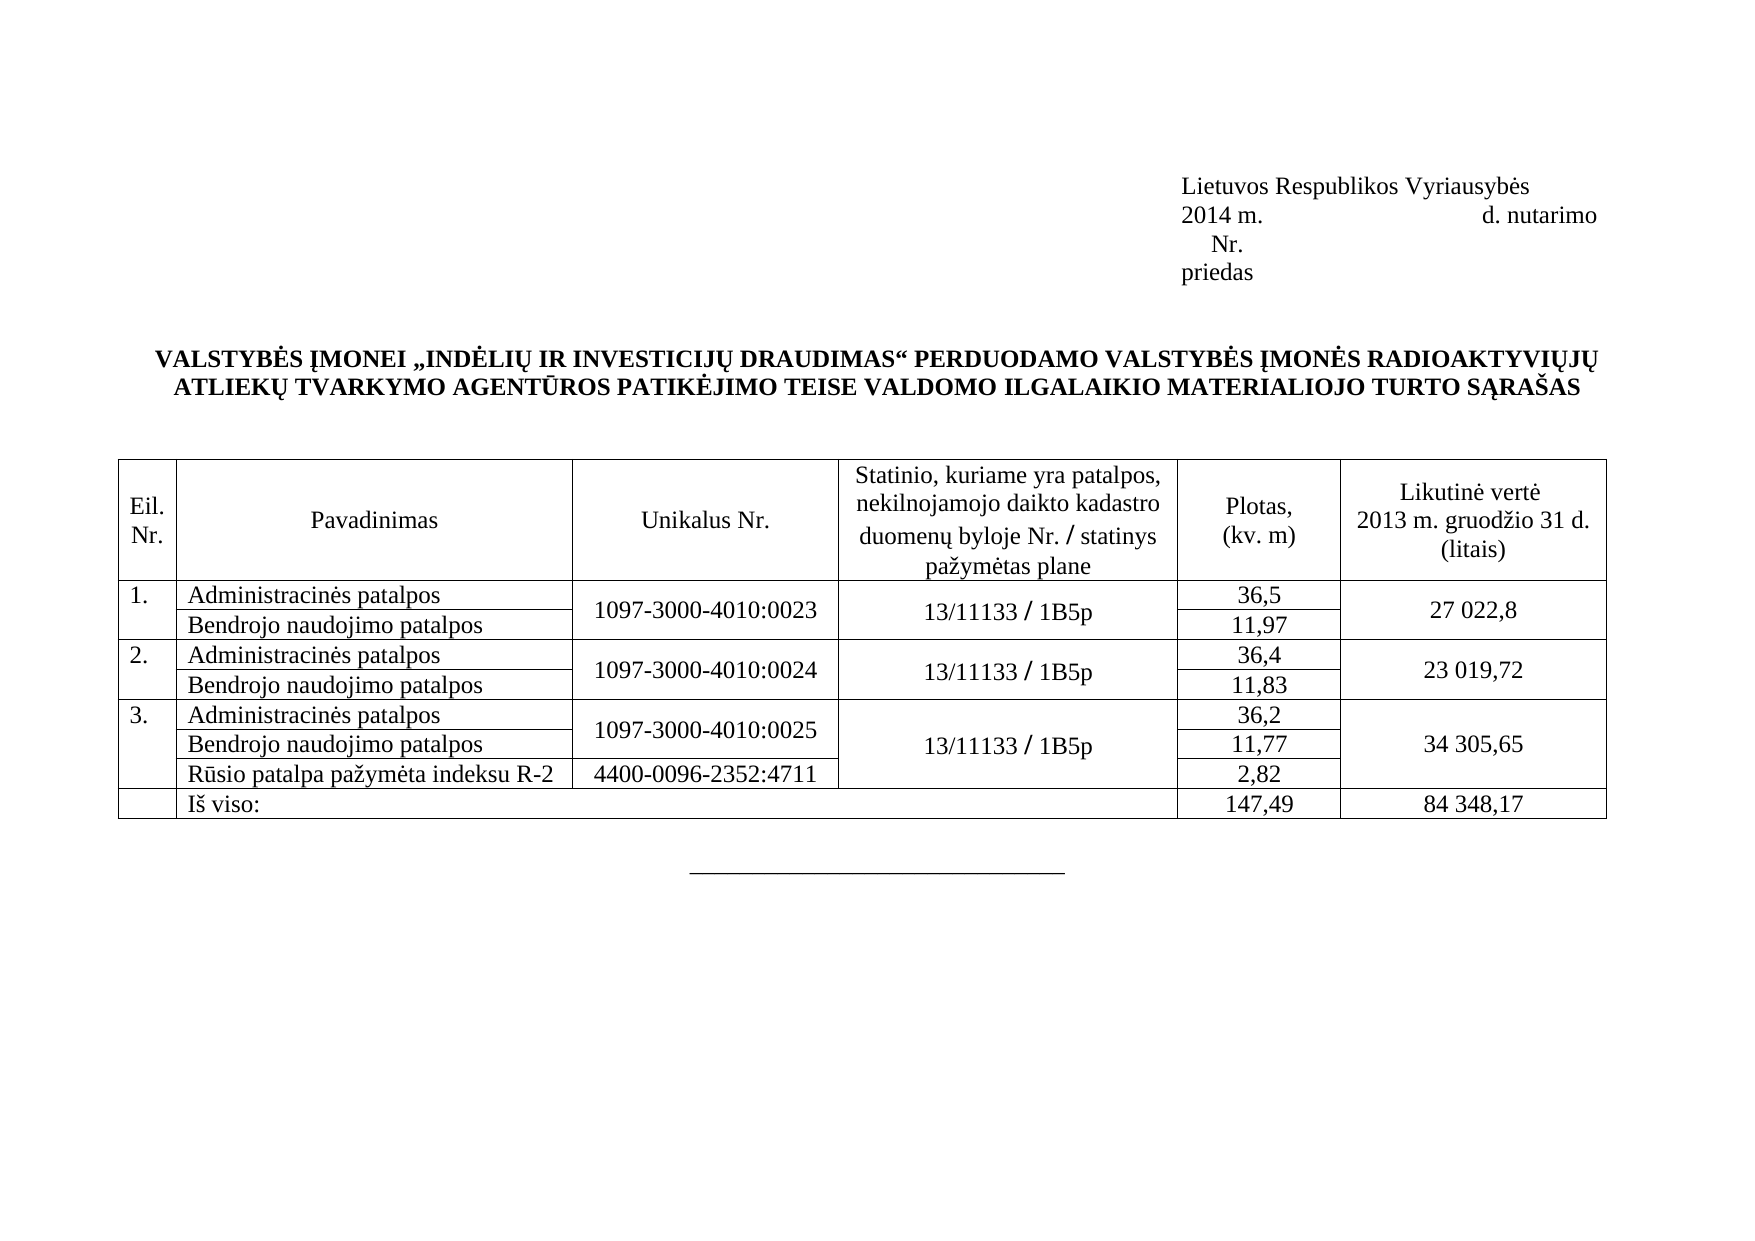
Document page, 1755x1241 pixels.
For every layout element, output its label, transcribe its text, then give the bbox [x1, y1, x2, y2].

table_header Eil. Nr. [119, 460, 176, 579]
table_header Likutinė vertė 2013 m. gruodžio 31 d. (litais) [1341, 460, 1606, 579]
table_header Unikalus Nr. [573, 460, 838, 579]
table_cell [119, 789, 176, 818]
table_cell 3. [119, 700, 176, 788]
table_cell Bendrojo naudojimo patalpos [177, 670, 572, 699]
table_cell Administracinės patalpos [177, 700, 572, 728]
text priedas [1181, 257, 1636, 286]
table_cell 147,49 [1178, 789, 1340, 818]
text valstybės įmonei „indėlių ir investicijų draudimas“ perduodamo valstybės įmonės radioaktyviųjų atliekų tvarkymo agentūros patikėjimo teise valdomo ILGALAIKIo MATERIALiojo TURTo sąrašas [118, 344, 1636, 401]
table_cell 1097-3000-4010:0024 [573, 640, 838, 699]
table_cell 11,97 [1178, 610, 1340, 639]
table_cell 1097-3000-4010:0023 [573, 581, 838, 639]
table_cell Administracinės patalpos [177, 640, 572, 669]
table_cell 36,5 [1178, 581, 1340, 609]
text Lietuvos Respublikos Vyriausybės [1181, 171, 1636, 200]
table_cell 23 019,72 [1341, 640, 1606, 699]
table_cell 11,77 [1178, 730, 1340, 758]
table_cell Iš viso: [177, 789, 1177, 818]
text ______________________________ [118, 848, 1636, 876]
table_cell 34 305,65 [1341, 700, 1606, 788]
table_cell 1097-3000-4010:0025 [573, 700, 838, 758]
text 2014 m. d. nutarimo Nr. [1181, 200, 1636, 257]
table_cell 13/11133 / 1B5p [839, 640, 1177, 699]
table_header Pavadinimas [177, 460, 572, 579]
table_cell 2. [119, 640, 176, 699]
table_cell 13/11133 / 1B5p [839, 700, 1177, 788]
table_cell 84 348,17 [1341, 789, 1606, 818]
table_cell 2,82 [1178, 759, 1340, 788]
table_cell 11,83 [1178, 670, 1340, 699]
table_cell 36,4 [1178, 640, 1340, 669]
table_cell 36,2 [1178, 700, 1340, 728]
table_cell 13/11133 / 1B5p [839, 581, 1177, 639]
table_header Plotas, (kv. m) [1178, 460, 1340, 579]
table_cell 4400-0096-2352:4711 [573, 759, 838, 788]
table_header Statinio, kuriame yra patalpos, nekilnojamojo daikto kadastro duomenų byloje Nr. / statinys pažymėtas plane [839, 460, 1177, 579]
table_cell 27 022,8 [1341, 581, 1606, 639]
table_cell Administracinės patalpos [177, 581, 572, 609]
table_cell Bendrojo naudojimo patalpos [177, 610, 572, 639]
table_cell 1. [119, 581, 176, 639]
table_cell Rūsio patalpa pažymėta indeksu R-2 [177, 759, 572, 788]
table_cell Bendrojo naudojimo patalpos [177, 730, 572, 758]
